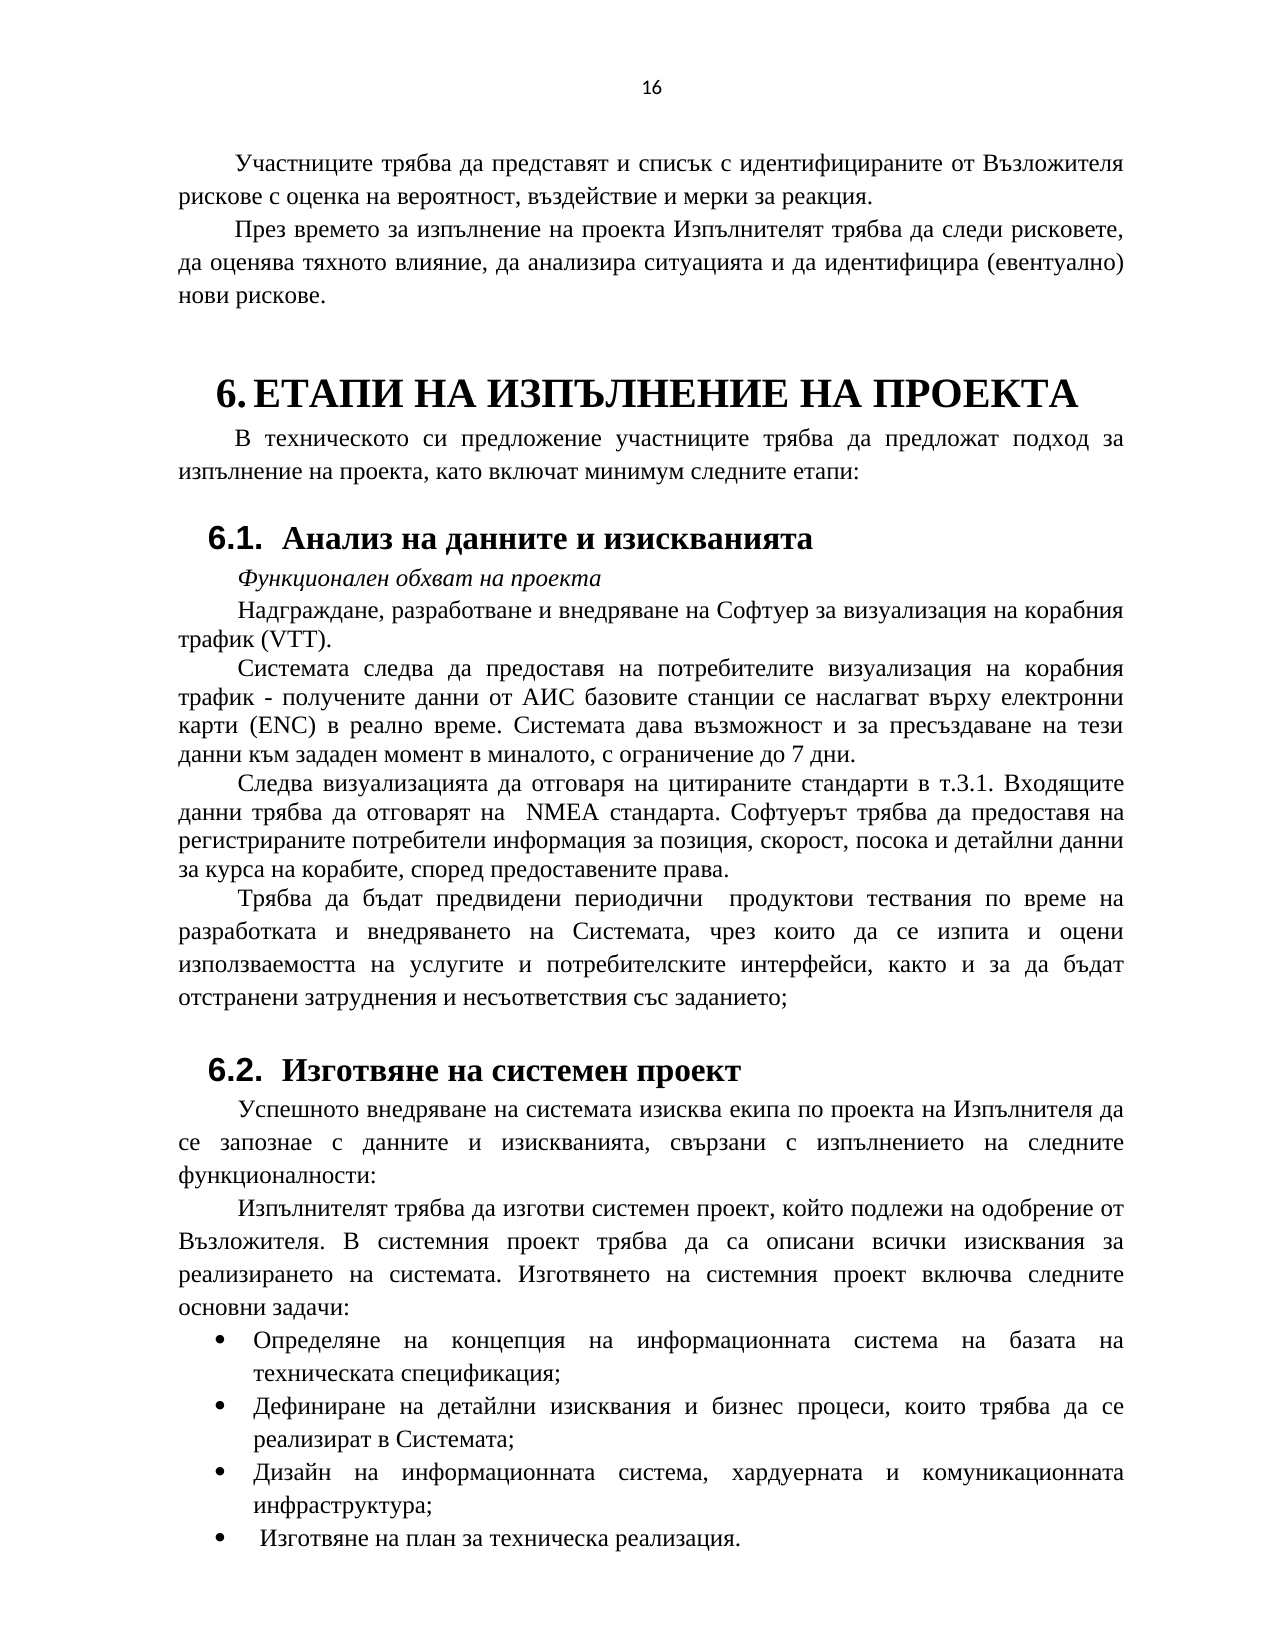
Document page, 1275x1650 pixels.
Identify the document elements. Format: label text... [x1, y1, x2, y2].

list Системата следва да предоставя на потребителите визуализация на корабния трафик - получените данни от АИС базовите станции се наслагват върху електронни карти (ENC) в реално време. Системата дава възможност и за пресъздаване на тези данни към зададен момент в миналото, с ограничение до 7 дни. [178, 653, 1125, 768]
text Изпълнителят трябва да изготви системен проект, който подлежи на одобрение от Възложителя. В системния проект трябва да са описани всички изисквания за реализирането на системата. Изготвянето на системния проект включва следните основни задачи: [178, 1193, 1125, 1321]
list Дизайн на информационната система, хардуерната и комуникационната инфраструктура; [216, 1457, 1125, 1519]
subtitle Анализ на данните и изискванията [208, 518, 1125, 557]
list Изготвяне на план за техническа реализация. [216, 1523, 1125, 1552]
text През времето за изпълнение на проекта Изпълнителят трябва да следи рисковете, да оценява тяхното влияние, да анализира ситуацията и да идентифицира (евентуално) нови рискове. [178, 214, 1125, 308]
list Дефиниране на детайлни изисквания и бизнес процеси, които трябва да се реализират в Системата; [216, 1391, 1125, 1453]
text Трябва да бъдат предвидени периодични продуктови тествания по време на разработката и внедряването на Системата, чрез които да се изпита и оцени използваемостта на услугите и потребителските интерфейси, както и за да бъдат отстранени затруднения и несъответствия със заданието; [178, 883, 1125, 1011]
list Определяне на концепция на информационната система на базата на техническата спецификация; [216, 1325, 1125, 1387]
subtitle ЕТАПИ НА ИЗПЪЛНЕНИЕ НА ПРОЕКТА [216, 368, 1125, 416]
text Функционален обхват на проекта [178, 563, 1125, 591]
text Успешното внедряване на системата изисква екипа по проекта на Изпълнителя да се запознае с данните и изискванията, свързани с изпълнението на следните функционалности: [178, 1094, 1125, 1189]
text Участниците трябва да представят и списък с идентифицираните от Възложителя рискове с оценка на вероятност, въздействие и мерки за реакция. [178, 148, 1125, 209]
subtitle Изготвяне на системен проект [208, 1049, 1125, 1088]
list Следва визуализацията да отговаря на цитираните стандарти в т.3.1. Входящите данни трябва да отговарят на NMEA стандарта. Софтуерът трябва да предоставя на регистрираните потребители информация за позиция, скорост, посока и детайлни данни за курса на корабите, според предоставените права. [178, 768, 1125, 883]
text Надграждане, разработване и внедряване на Софтуер за визуализация на корабния трафик (VTT). [178, 596, 1125, 653]
text В техническото си предложение участниците трябва да предложат подход за изпълнение на проекта, като включат минимум следните етапи: [178, 423, 1125, 485]
